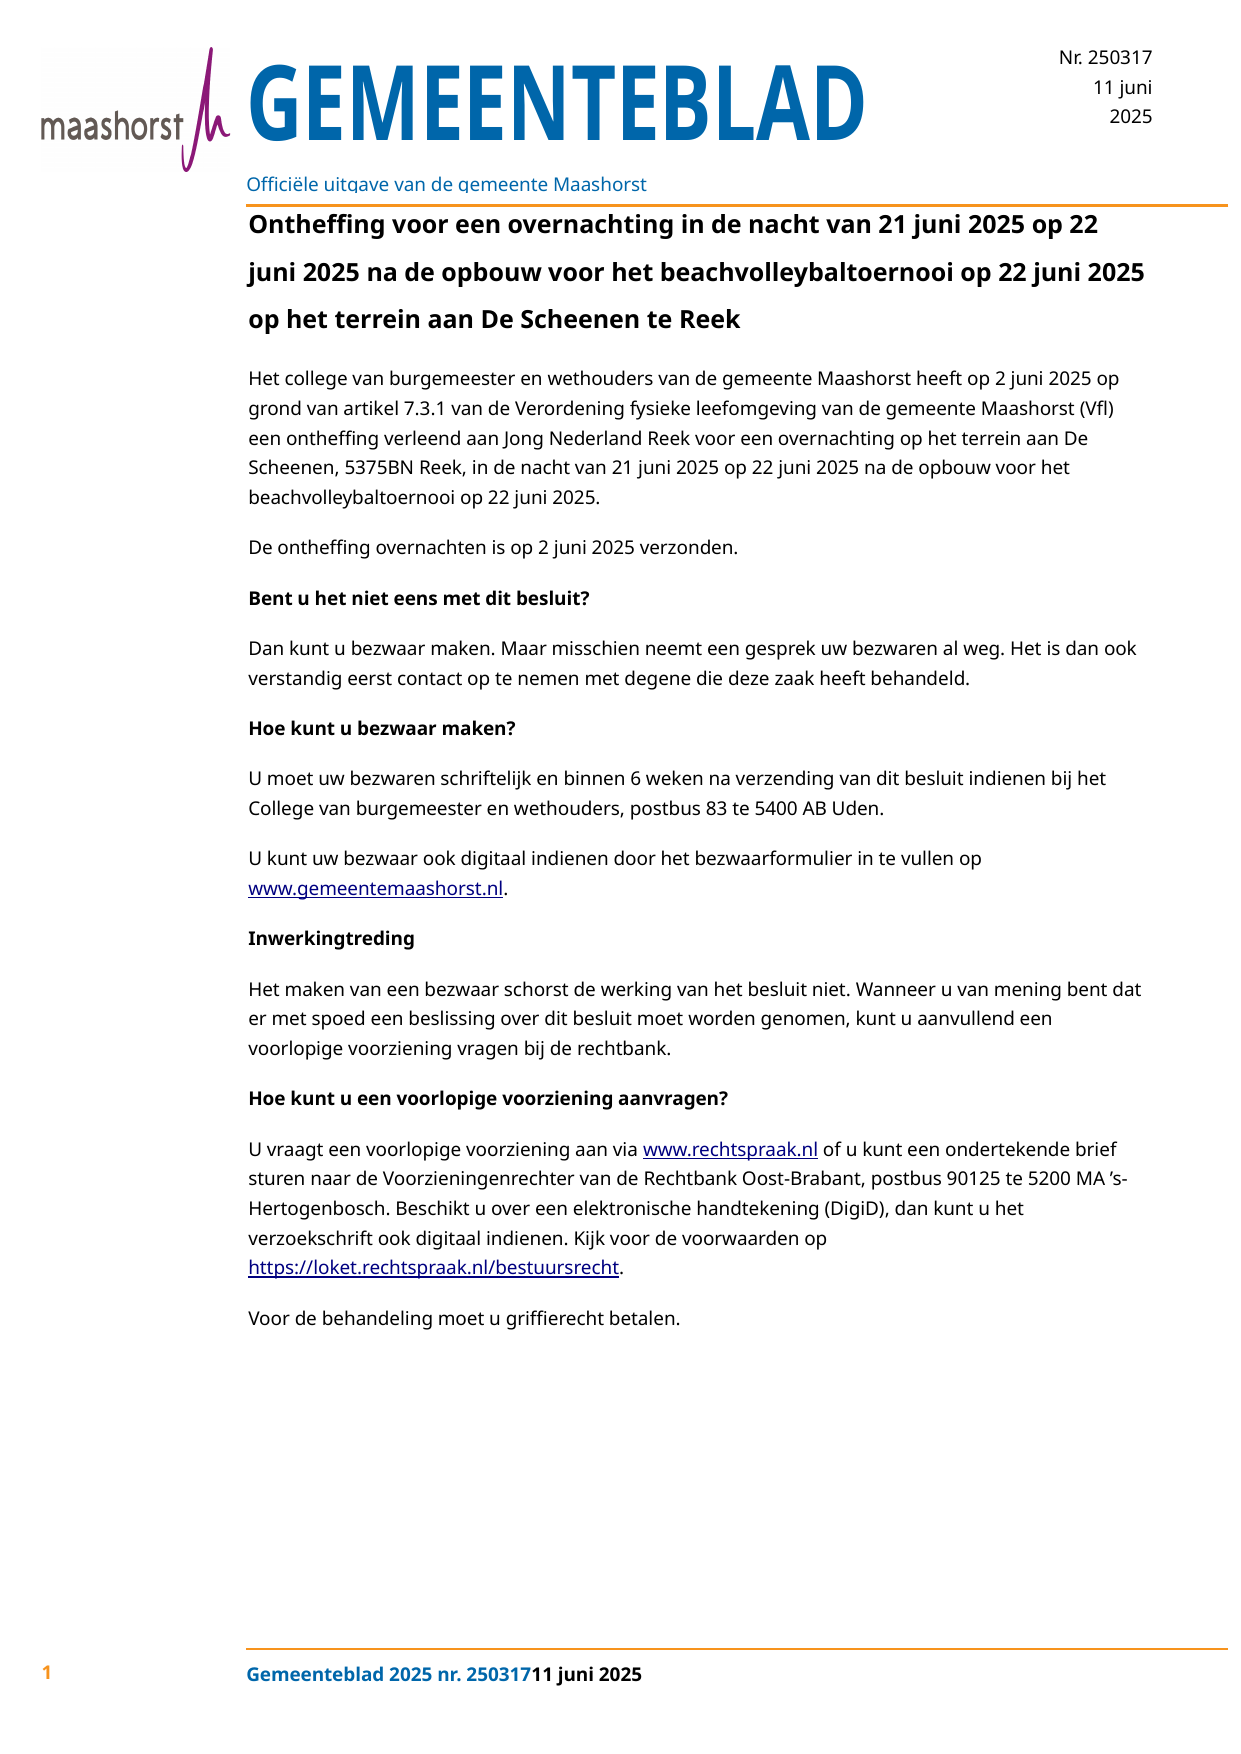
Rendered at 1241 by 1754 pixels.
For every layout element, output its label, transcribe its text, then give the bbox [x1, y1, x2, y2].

text U kunt uw bezwaar ook digitaal indienen door het bezwaarformulier in te vullen op www.gemeentemaashorst.nl. [248, 846, 1152, 901]
picture [41, 47, 231, 172]
text Het maken van een bezwaar schorst de werking van het besluit niet. Wanneer u van mening bent dat er met spoed een beslissing over dit besluit moet worden genomen, kunt u aanvullend een voorlopige voorziening vragen bij de rechtbank. [248, 976, 1152, 1061]
text Het college van burgemeester en wethouders van de gemeente Maashorst heeft op 2 juni 2025 op grond van artikel 7.3.1 van de Verordening fysieke leefomgeving van de gemeente Maashorst (Vfl) een ontheffing verleend aan Jong Nederland Reek voor een overnachting op het terrein aan De Scheenen, 5375BN Reek, in de nacht van 21 juni 2025 op 22 juni 2025 na de opbouw voor het beachvolleybaltoernooi op 22 juni 2025. [248, 366, 1152, 509]
text U vraagt een voorlopige voorziening aan via www.rechtspraak.nl of u kunt een ondertekende brief sturen naar de Voorzieningenrechter van de Rechtbank Oost-Brabant, postbus 90125 te 5200 MA ’s-Hertogenbosch. Beschikt u over een elektronische handtekening (DigiD), dan kunt u het verzoekschrift ook digitaal indienen. Kijk voor de voorwaarden op https://loket.rechtspraak.nl/bestuursrecht. [248, 1136, 1152, 1280]
text Hoe kunt u bezwaar maken? [248, 715, 1152, 741]
text U moet uw bezwaren schriftelijk en binnen 6 weken na verzending van dit besluit indienen bij het College van burgemeester en wethouders, postbus 83 te 5400 AB Uden. [248, 766, 1152, 821]
text Dan kunt u bezwaar maken. Maar misschien neemt een gesprek uw bezwaren al weg. Het is dan ook verstandig eerst contact op te nemen met degene die deze zaak heeft behandeld. [248, 635, 1152, 690]
text De ontheffing overnachten is op 2 juni 2025 verzonden. [248, 534, 1152, 560]
text Hoe kunt u een voorlopige voorziening aanvragen? [248, 1086, 1152, 1111]
text Ontheffing voor een overnachting in de nacht van 21 juni 2025 op 22 juni 2025 na de opbouw voor het beachvolleybaltoernooi op 22 juni 2025 op het terrein aan De Scheenen te Reek [248, 207, 1152, 336]
text Bent u het niet eens met dit besluit? [248, 585, 1152, 610]
text Inwerkingtreding [248, 926, 1152, 951]
text Voor de behandeling moet u griffierecht betalen. [248, 1305, 1152, 1330]
